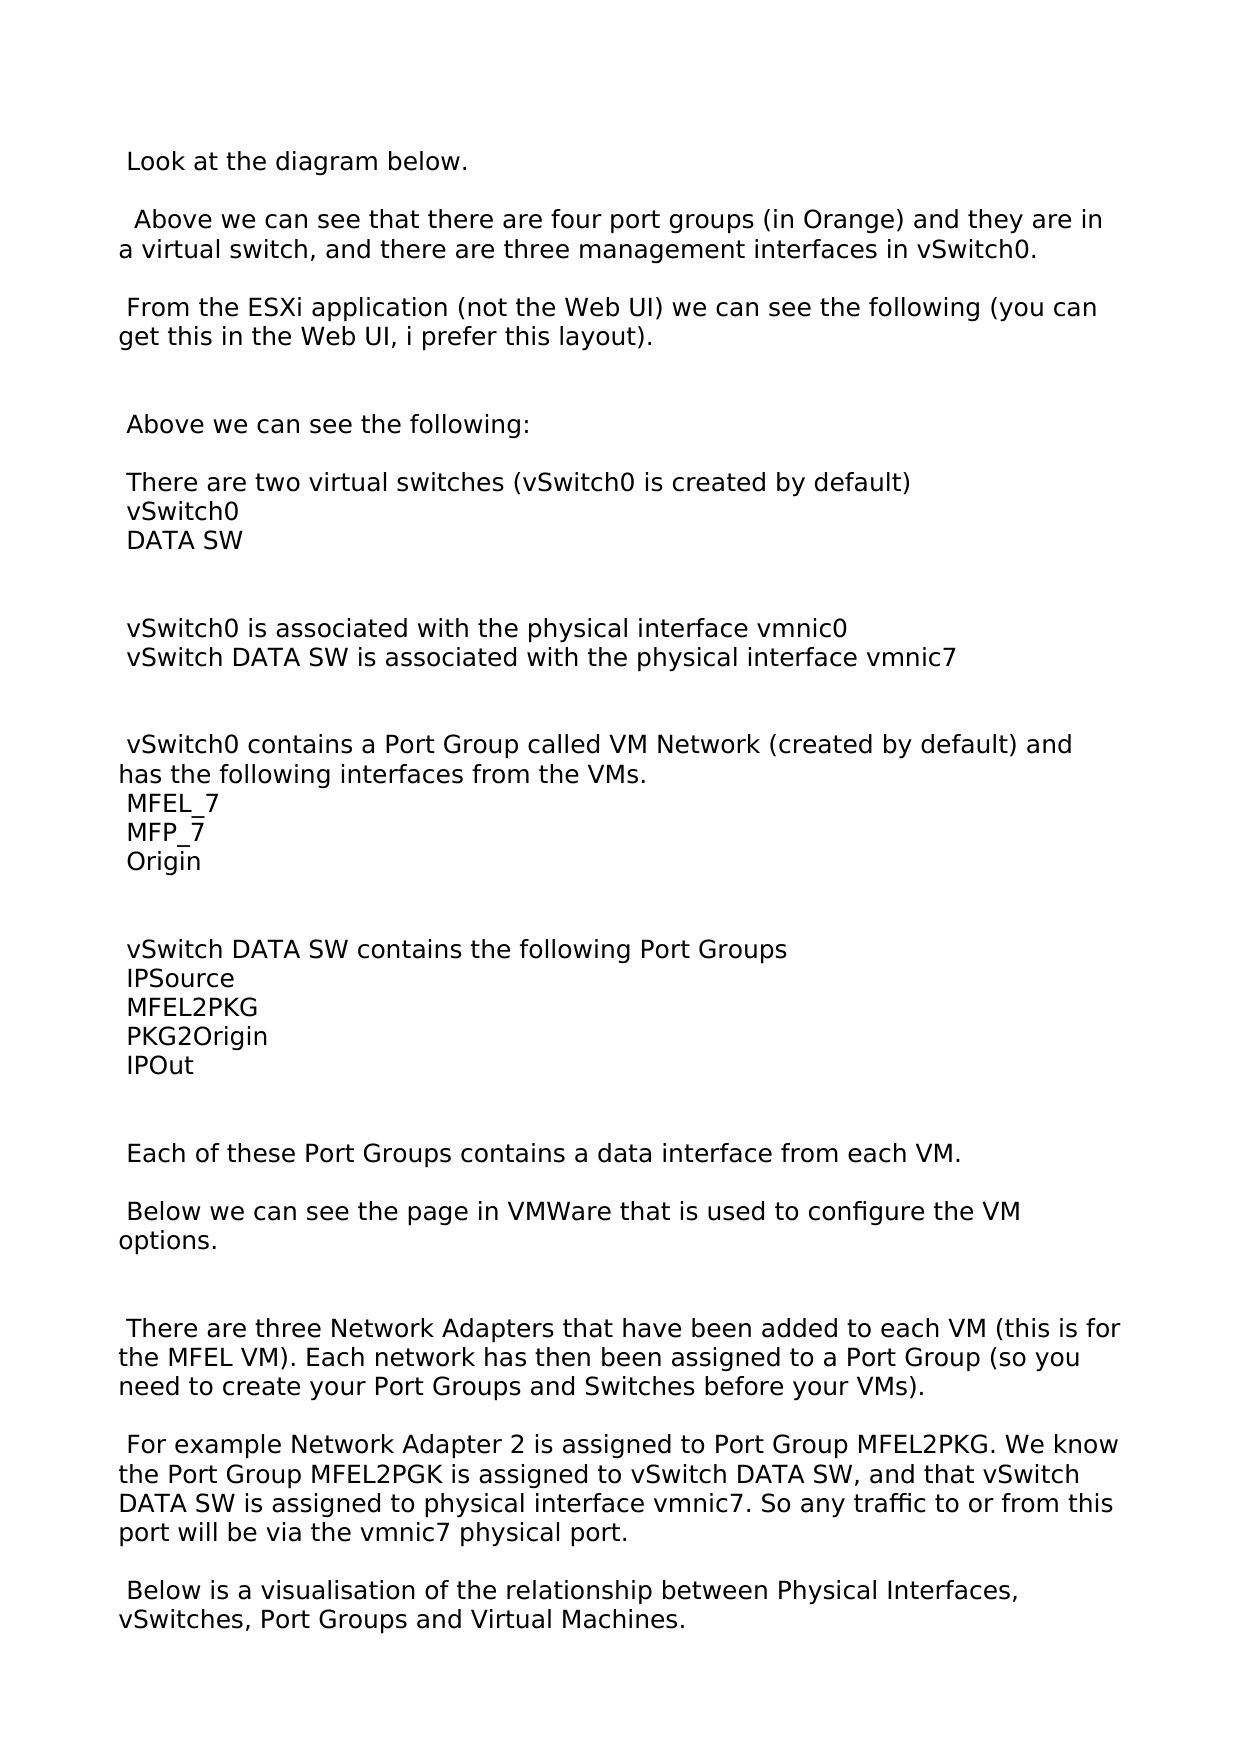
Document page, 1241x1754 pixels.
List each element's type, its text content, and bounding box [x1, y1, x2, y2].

text Consider my example below, I three servers, all connected to a switch, and I am passing multicast traffice between them, that is being processed in a particular way at each stage. Basically I want an input, two processing stages, a storage device and an output. Each server (VM) has three interfaces, Management, Data In and Data Out. The reality is that for this example, on my physical server I will be using only two physical interfaces, one for management and one for data. However, to be able to share and manage these interfaces, we need to create some Virtual Switches, and Port Groups. Now we could just create one port group and assign that group to all of the data interfaces, but this is not a real world use case, and it limits our flexibility. Look at the diagram below. Above we can see that there are four port groups (in Orange) and they are in a virtual switch, and there are three management interfaces in vSwitch0. From the ESXi application (not the Web UI) we can see the following (you can get this in the Web UI, i prefer this layout). Above we can see the following: There are two virtual switches (vSwitch0 is created by default) vSwitch0 DATA SW vSwitch0 is associated with the physical interface vmnic0 vSwitch DATA SW is associated with the physical interface vmnic7 vSwitch0 contains a Port Group called VM Network (created by default) and has the following interfaces from the VMs. MFEL_7 MFP_7 Origin vSwitch DATA SW contains the following Port Groups IPSource MFEL2PKG PKG2Origin IPOut Each of these Port Groups contains a data interface from each VM. Below we can see the page in VMWare that is used to configure the VM options. There are three Network Adapters that have been added to each VM (this is for the MFEL VM). Each network has then been assigned to a Port Group (so you need to create your Port Groups and Switches before your VMs). For example Network Adapter 2 is assigned to Port Group MFEL2PKG. We know the Port Group MFEL2PGK is assigned to vSwitch DATA SW, and that vSwitch DATA SW is assigned to physical interface vmnic7. So any traffic to or from this port will be via the vmnic7 physical port. Below is a visualisation of the relationship between Physical Interfaces, vSwitches, Port Groups and Virtual Machines. [118, 118, 1122, 1635]
